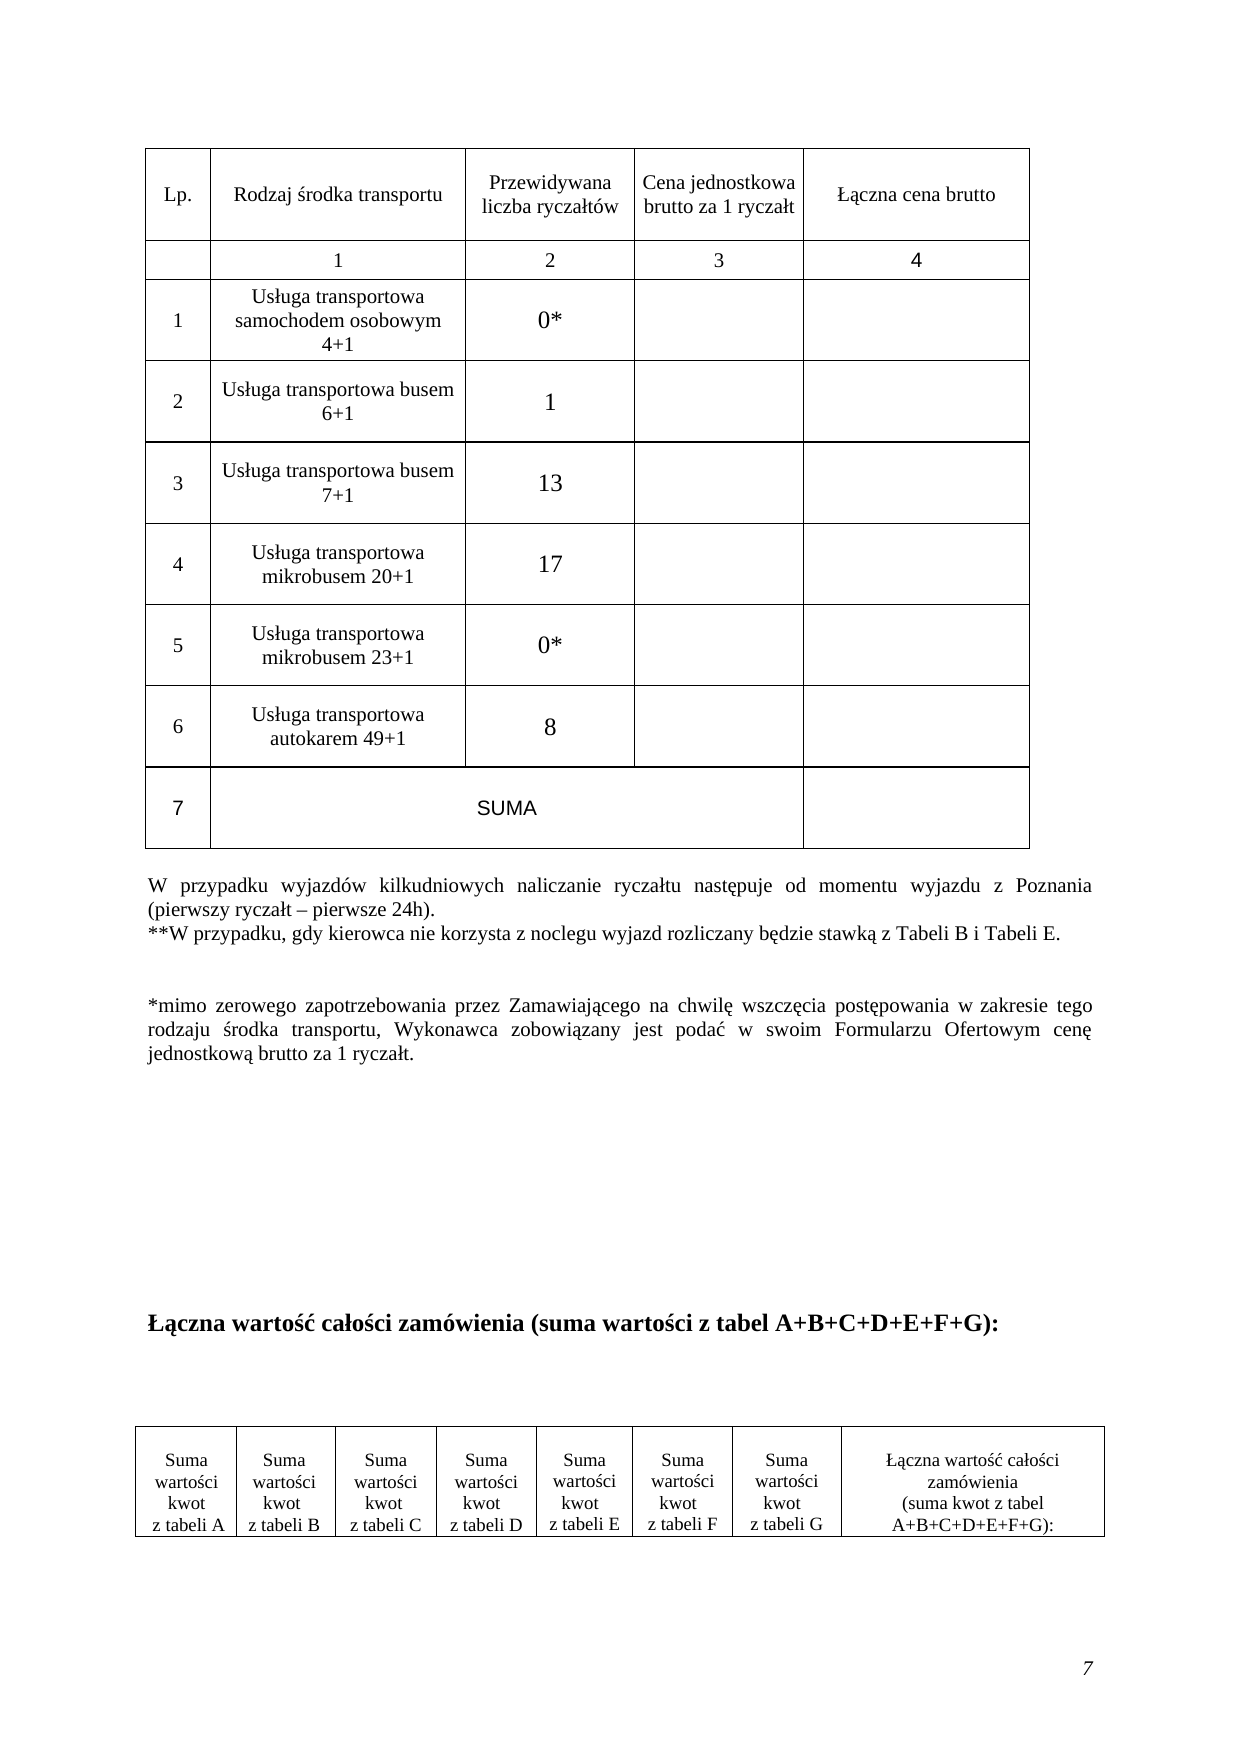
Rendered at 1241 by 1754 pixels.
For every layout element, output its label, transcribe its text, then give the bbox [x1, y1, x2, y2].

table_cell 1 [146, 280, 210, 360]
table_cell 4 [804, 241, 1029, 279]
table_header Suma wartości kwot z tabeli C [336, 1427, 436, 1536]
table_cell [804, 768, 1029, 848]
table_cell Usługa transportowa busem 7+1 [211, 443, 465, 523]
table_cell [635, 280, 803, 360]
table_cell [635, 605, 803, 685]
table_header Suma wartości kwot z tabeli G [733, 1427, 841, 1536]
table_cell 0* [466, 605, 634, 685]
table_cell 1 [211, 241, 465, 279]
table_cell 17 [466, 524, 634, 604]
table_cell 0* [466, 280, 634, 360]
table_cell 2 [466, 241, 634, 279]
table_header Przewidywana liczba ryczałtów [466, 149, 634, 240]
text **W przypadku, gdy kierowca nie korzysta z noclegu wyjazd rozliczany będzie stawką z Tabeli B i Tabeli E. [148, 921, 1093, 945]
table_cell [804, 605, 1029, 685]
table_header Łączna cena brutto [804, 149, 1029, 240]
table_cell 3 [635, 241, 803, 279]
table_cell [804, 280, 1029, 360]
table_header Cena jednostkowa brutto za 1 ryczałt [635, 149, 803, 240]
table_cell [635, 443, 803, 523]
table_header Łączna wartość całości zamówienia (suma kwot z tabel A+B+C+D+E+F+G): [842, 1427, 1104, 1536]
table_header Lp. [146, 149, 210, 240]
table_cell Usługa transportowa busem 6+1 [211, 361, 465, 441]
table_header Suma wartości kwot z tabeli A [136, 1427, 236, 1536]
table_cell 6 [146, 686, 210, 766]
table_header Suma wartości kwot z tabeli F [633, 1427, 732, 1536]
text *mimo zerowego zapotrzebowania przez Zamawiającego na chwilę wszczęcia postępowania w zakresie tego rodzaju środka transportu, Wykonawca zobowiązany jest podać w swoim Formularzu Ofertowym cenę jednostkową brutto za 1 ryczałt. [148, 993, 1093, 1065]
text Łączna wartość całości zamówienia (suma wartości z tabel A+B+C+D+E+F+G): [148, 1308, 1093, 1336]
table_header Suma wartości kwot z tabeli E [537, 1427, 632, 1536]
table_cell 7 [146, 768, 210, 848]
table_cell [804, 443, 1029, 523]
table_cell 8 [466, 686, 634, 766]
table_header Rodzaj środka transportu [211, 149, 465, 240]
table_cell 3 [146, 443, 210, 523]
table_cell [635, 524, 803, 604]
table_cell SUMA [211, 768, 803, 848]
table_cell [804, 524, 1029, 604]
table_cell 5 [146, 605, 210, 685]
table_cell [635, 361, 803, 441]
table_header Suma wartości kwot z tabeli B [237, 1427, 335, 1536]
table_header Suma wartości kwot z tabeli D [437, 1427, 536, 1536]
table_cell [804, 686, 1029, 766]
table_cell Usługa transportowa mikrobusem 23+1 [211, 605, 465, 685]
table_cell [635, 686, 803, 766]
table_cell 1 [466, 361, 634, 441]
table_cell [146, 241, 210, 279]
text W przypadku wyjazdów kilkudniowych naliczanie ryczałtu następuje od momentu wyjazdu z Poznania (pierwszy ryczałt – pierwsze 24h). [148, 873, 1093, 921]
table_cell 13 [466, 443, 634, 523]
table_cell Usługa transportowa autokarem 49+1 [211, 686, 465, 766]
table_cell 4 [146, 524, 210, 604]
table_cell 2 [146, 361, 210, 441]
table_cell [804, 361, 1029, 441]
table_cell Usługa transportowa samochodem osobowym 4+1 [211, 280, 465, 360]
table_cell Usługa transportowa mikrobusem 20+1 [211, 524, 465, 604]
